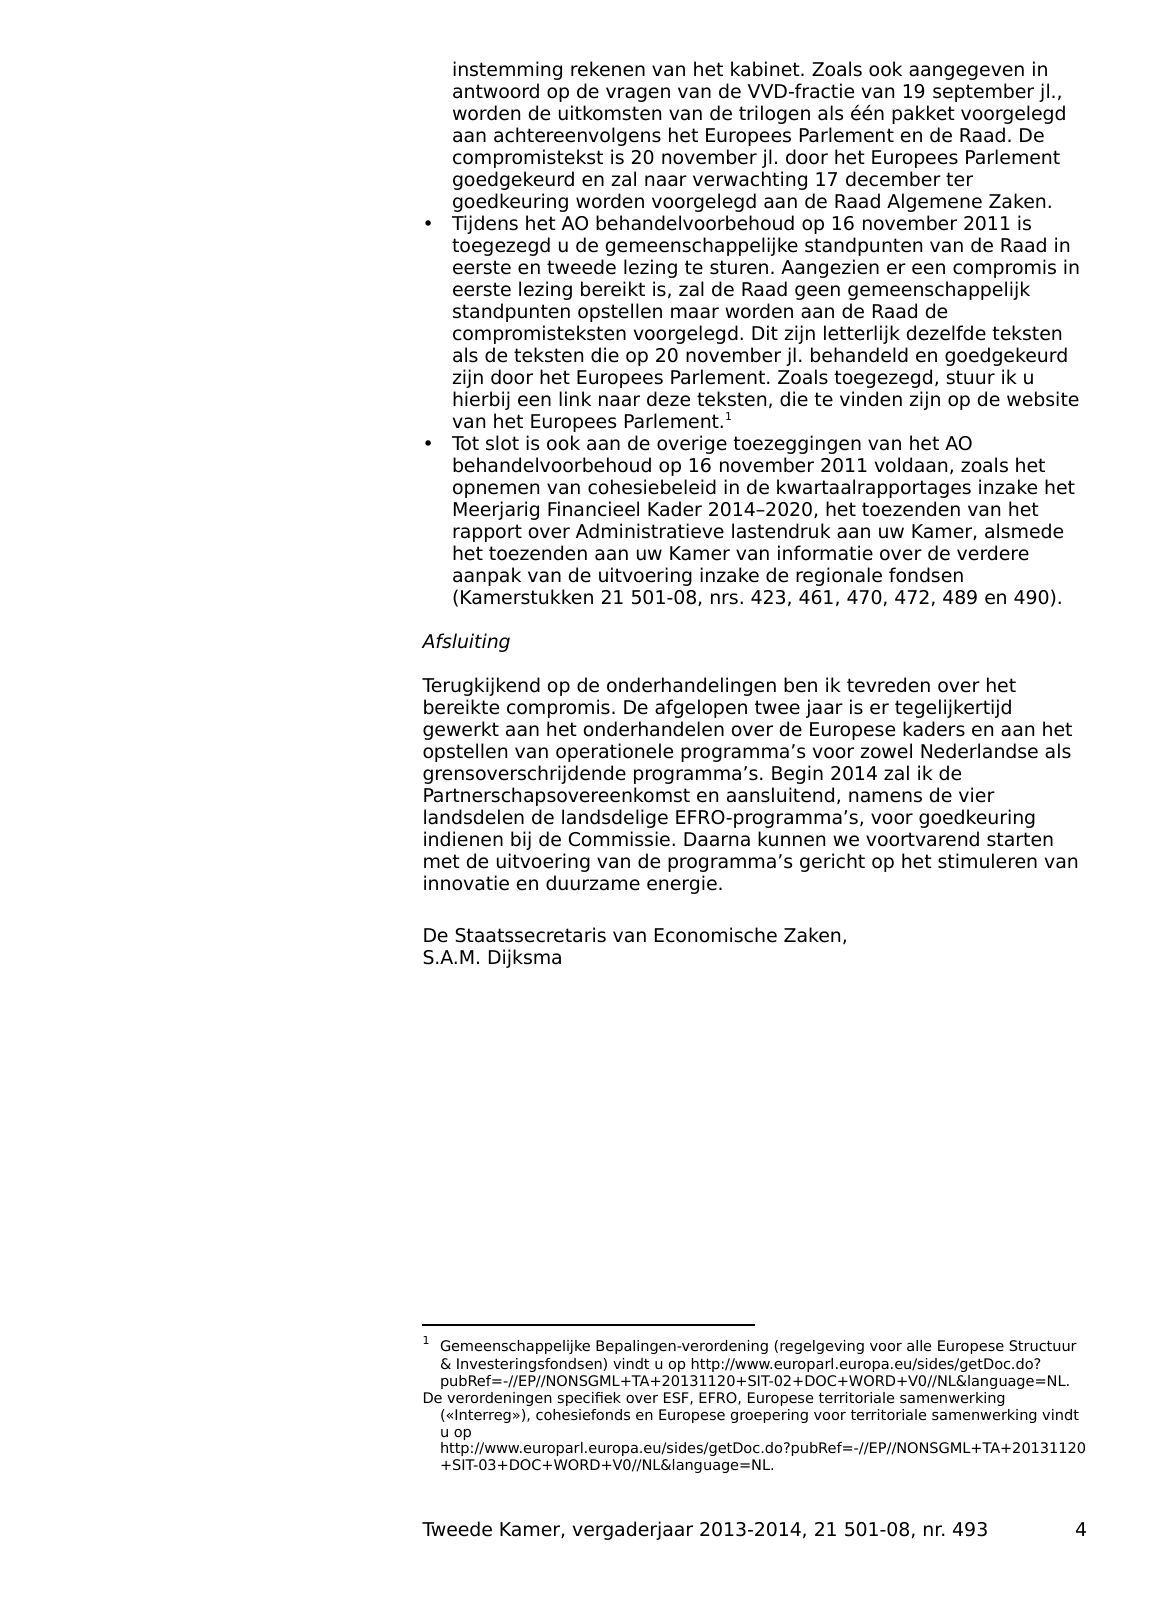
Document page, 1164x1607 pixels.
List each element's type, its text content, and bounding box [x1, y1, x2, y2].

text De Staatssecretaris van Economische Zaken, S.A.M. Dijksma [422, 925, 1087, 969]
text Terugkijkend op de onderhandelingen ben ik tevreden over het bereikte compromis. De afgelopen twee jaar is er tegelijkertijd gewerkt aan het onderhandelen over de Europese kaders en aan het opstellen van operationele programma’s voor zowel Nederlandse als grensoverschrijdende programma’s. Begin 2014 zal ik de Partnerschapsovereenkomst en aansluitend, namens de vier landsdelen de landsdelige EFRO-programma’s, voor goedkeuring indienen bij de Commissie. Daarna kunnen we voortvarend starten met de uitvoering van de programma’s gericht op het stimuleren van innovatie en duurzame energie. [422, 675, 1087, 895]
text • Tijdens het AO behandelvoorbehoud op 16 november 2011 is toegezegd u de gemeenschappelijke standpunten van de Raad in eerste en tweede lezing te sturen. Aangezien er een compromis in eerste lezing bereikt is, zal de Raad geen gemeenschappelijk standpunten opstellen maar worden aan de Raad de compromisteksten voorgelegd. Dit zijn letterlijk dezelfde teksten als de teksten die op 20 november jl. behandeld en goedgekeurd zijn door het Europees Parlement. Zoals toegezegd, stuur ik u hierbij een link naar deze teksten, die te vinden zijn op de website van het Europees Parlement. [422, 213, 1087, 433]
text Gemeenschappelijke Bepalingen-verordening (regelgeving voor alle Europese Structuur & Investeringsfondsen) vindt u op http://www.europarl.europa.eu/sides/getDoc.do?pubRef=-//EP//NONSGML+TA+20131120+SIT-02+DOC+WORD+V0//NL&language=NL. [422, 1334, 1087, 1390]
text De verordeningen specifiek over ESF, EFRO, Europese territoriale samenwerking («Interreg»), cohesiefonds en Europese groepering voor territoriale samenwerking vindt u op http://www.europarl.europa.eu/sides/getDoc.do?pubRef=-//EP//NONSGML+TA+20131120+SIT-03+DOC+WORD+V0//NL&language=NL. [422, 1390, 1087, 1474]
text • Tot slot is ook aan de overige toezeggingen van het AO behandelvoorbehoud op 16 november 2011 voldaan, zoals het opnemen van cohesiebeleid in de kwartaalrapportages inzake het Meerjarig Financieel Kader 2014–2020, het toezenden van het rapport over Administratieve lastendruk aan uw Kamer, alsmede het toezenden aan uw Kamer van informatie over de verdere aanpak van de uitvoering inzake de regionale fondsen (Kamerstukken 21 501-08, nrs. 423, 461, 470, 472, 489 en 490). [422, 433, 1087, 608]
text instemming rekenen van het kabinet. Zoals ook aangegeven in antwoord op de vragen van de VVD-fractie van 19 september jl., worden de uitkomsten van de trilogen als één pakket voorgelegd aan achtereenvolgens het Europees Parlement en de Raad. De compromistekst is 20 november jl. door het Europees Parlement goedgekeurd en zal naar verwachting 17 december ter goedkeuring worden voorgelegd aan de Raad Algemene Zaken. [422, 59, 1087, 213]
subtitle Afsluiting [422, 631, 1087, 653]
